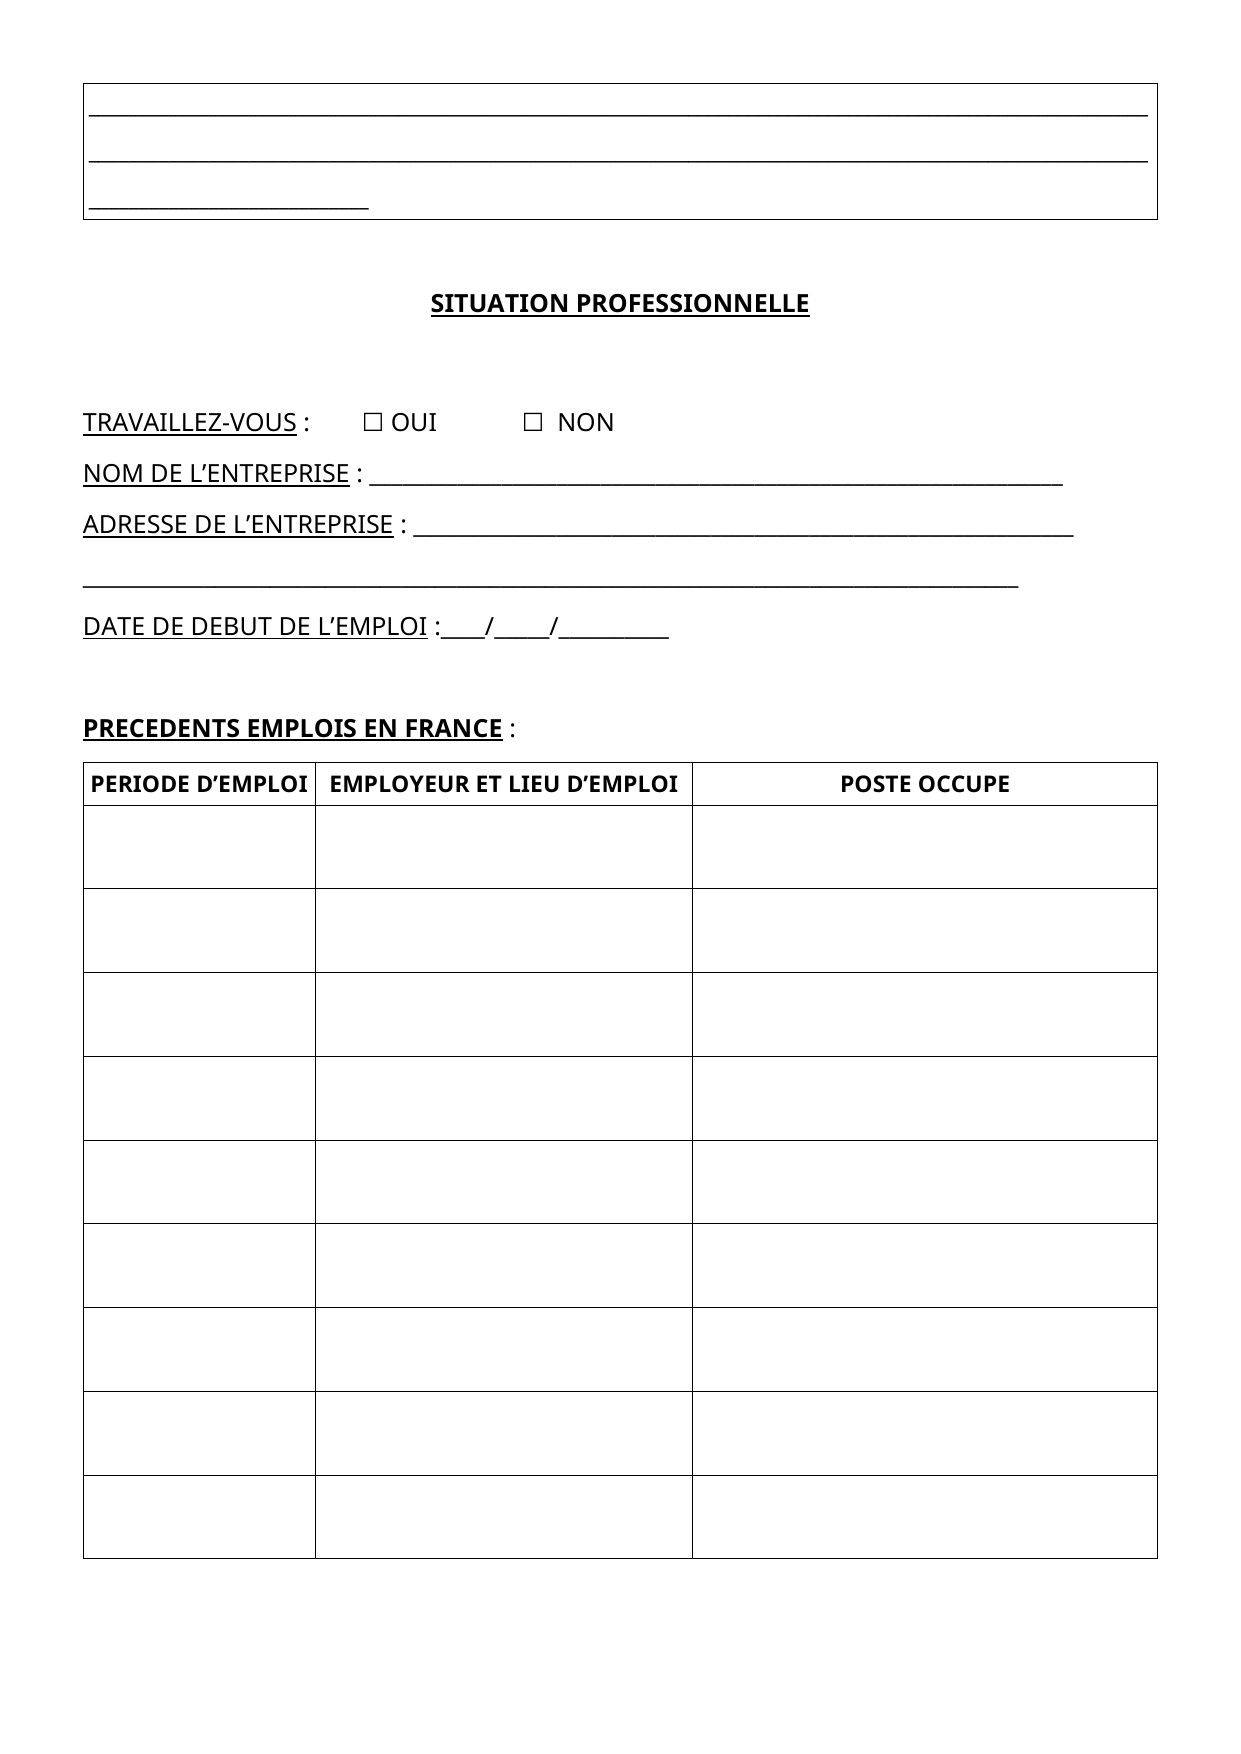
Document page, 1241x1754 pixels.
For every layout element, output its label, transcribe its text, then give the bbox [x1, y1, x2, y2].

table_cell [316, 973, 692, 1056]
text ADRESSE DE L’ENTREPRISE : ____________________________________________________________ [83, 507, 1157, 541]
table_cell [84, 889, 315, 972]
table_header POSTE OCCUPE [693, 763, 1157, 804]
table_cell [316, 1476, 692, 1558]
table_cell [316, 1224, 692, 1307]
table_header ________________________________________________________________________________________________________________________________________________________________________________________________________________________________________________ [84, 84, 1157, 218]
table_cell [84, 1057, 315, 1139]
table_cell [316, 806, 692, 888]
table_cell [693, 1308, 1157, 1391]
table_cell [693, 1224, 1157, 1307]
table_cell [84, 1141, 315, 1223]
table_cell [316, 1141, 692, 1223]
table_cell [693, 1392, 1157, 1474]
table_header EMPLOYEUR ET LIEU D’EMPLOI [316, 763, 692, 804]
table_cell [693, 1476, 1157, 1558]
table_cell [84, 1224, 315, 1307]
table_cell [316, 1308, 692, 1391]
text SITUATION PROFESSIONNELLE [83, 286, 1157, 320]
table_cell [84, 1476, 315, 1558]
table_cell [693, 806, 1157, 888]
table_header PERIODE D’EMPLOI [84, 763, 315, 804]
text _____________________________________________________________________________________ [83, 558, 1157, 592]
table_cell [693, 1141, 1157, 1223]
table_cell [316, 1392, 692, 1474]
table_cell [693, 973, 1157, 1056]
table_cell [316, 1057, 692, 1139]
table_cell [84, 1308, 315, 1391]
table_cell [84, 806, 315, 888]
text TRAVAILLEZ-VOUS : ☐ OUI ☐ NON [83, 405, 1157, 439]
table_cell [693, 1057, 1157, 1139]
table_cell [693, 889, 1157, 972]
text PRECEDENTS EMPLOIS EN FRANCE : [83, 711, 1157, 745]
table_cell [84, 973, 315, 1056]
table_cell [316, 889, 692, 972]
text DATE DE DEBUT DE L’EMPLOI :____/_____/__________ [83, 609, 1157, 643]
table_cell [84, 1392, 315, 1474]
text NOM DE L’ENTREPRISE : _______________________________________________________________ [83, 456, 1157, 490]
